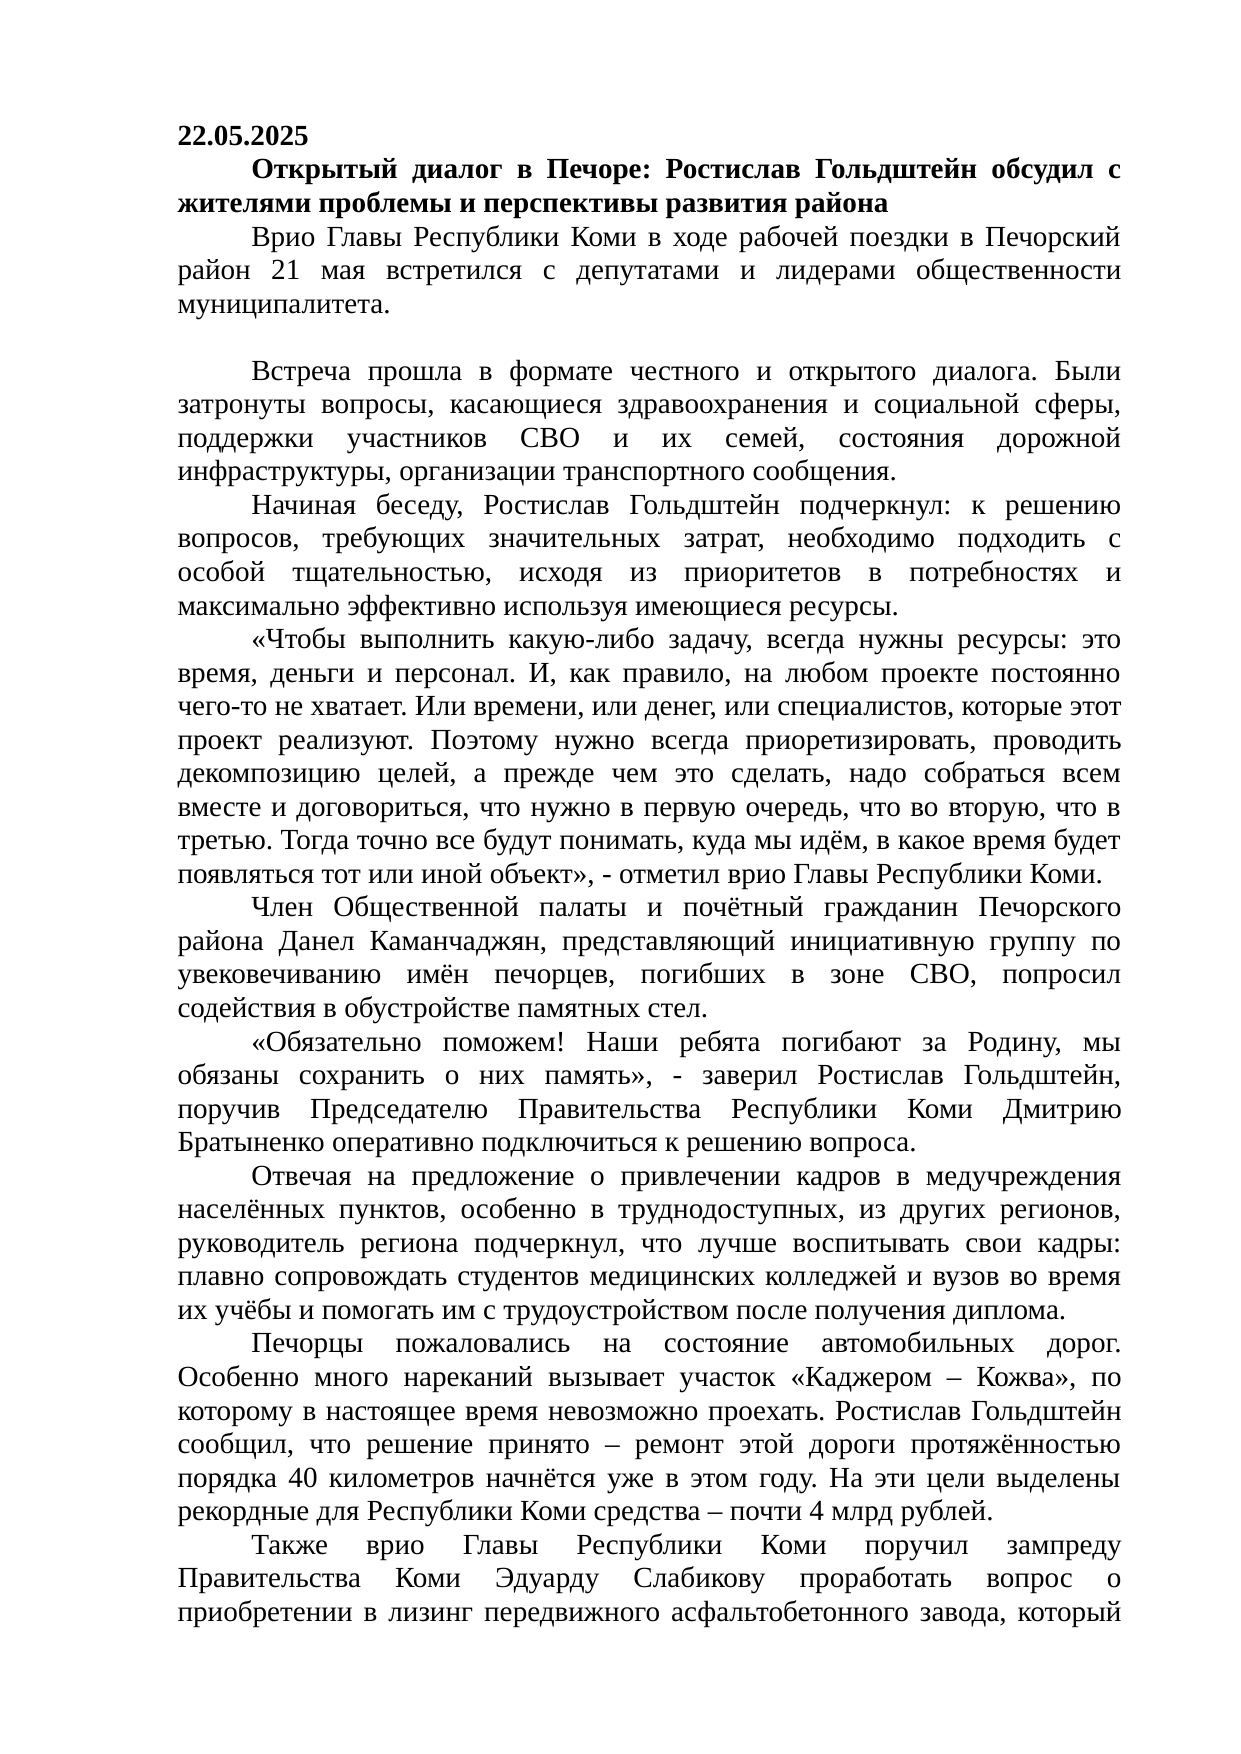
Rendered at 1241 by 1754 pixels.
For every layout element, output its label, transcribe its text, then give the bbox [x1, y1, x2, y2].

text «Чтобы выполнить какую-либо задачу, всегда нужны ресурсы: это время, деньги и персонал. И, как правило, на любом проекте постоянно чего-то не хватает. Или времени, или денег, или специалистов, которые этот проект реализуют. Поэтому нужно всегда приоретизировать, проводить декомпозицию целей, а прежде чем это сделать, надо собраться всем вместе и договориться, что нужно в первую очередь, что во вторую, что в третью. Тогда точно все будут понимать, куда мы идём, в какое время будет появляться тот или иной объект», - отметил врио Главы Республики Коми. [177, 621, 1122, 889]
text Открытый диалог в Печоре: Ростислав Гольдштейн обсудил с жителями проблемы и перспективы развития района [177, 152, 1122, 219]
text Также врио Главы Республики Коми поручил зампреду Правительства Коми Эдуарду Слабикову проработать вопрос о приобретении в лизинг передвижного асфальтобетонного завода, который [177, 1527, 1122, 1627]
text Печорцы пожаловались на состояние автомобильных дорог. Особенно много нареканий вызывает участок «Каджером – Кожва», по которому в настоящее время невозможно проехать. Ростислав Гольдштейн сообщил, что решение принято – ремонт этой дороги протяжённостью порядка 40 километров начнётся уже в этом году. На эти цели выделены рекордные для Республики Коми средства – почти 4 млрд рублей. [177, 1326, 1122, 1527]
text Отвечая на предложение о привлечении кадров в медучреждения населённых пунктов, особенно в труднодоступных, из других регионов, руководитель региона подчеркнул, что лучше воспитывать свои кадры: плавно сопровождать студентов медицинских колледжей и вузов во время их учёбы и помогать им с трудоустройством после получения диплома. [177, 1158, 1122, 1326]
text Встреча прошла в формате честного и открытого диалога. Были затронуты вопросы, касающиеся здравоохранения и социальной сферы, поддержки участников СВО и их семей, состояния дорожной инфраструктуры, организации транспортного сообщения. [177, 353, 1122, 487]
text Член Общественной палаты и почётный гражданин Печорского района Данел Каманчаджян, представляющий инициативную группу по увековечиванию имён печорцев, погибших в зоне СВО, попросил содействия в обустройстве памятных стел. [177, 889, 1122, 1024]
text «Обязательно поможем! Наши ребята погибают за Родину, мы обязаны сохранить о них память», - заверил Ростислав Гольдштейн, поручив Председателю Правительства Республики Коми Дмитрию Братыненко оперативно подключиться к решению вопроса. [177, 1024, 1122, 1158]
text 22.05.2025 [177, 118, 1122, 152]
text Врио Главы Республики Коми в ходе рабочей поездки в Печорский район 21 мая встретился с депутатами и лидерами общественности муниципалитета. [177, 219, 1122, 319]
text Начиная беседу, Ростислав Гольдштейн подчеркнул: к решению вопросов, требующих значительных затрат, необходимо подходить с особой тщательностью, исходя из приоритетов в потребностях и максимально эффективно используя имеющиеся ресурсы. [177, 487, 1122, 621]
